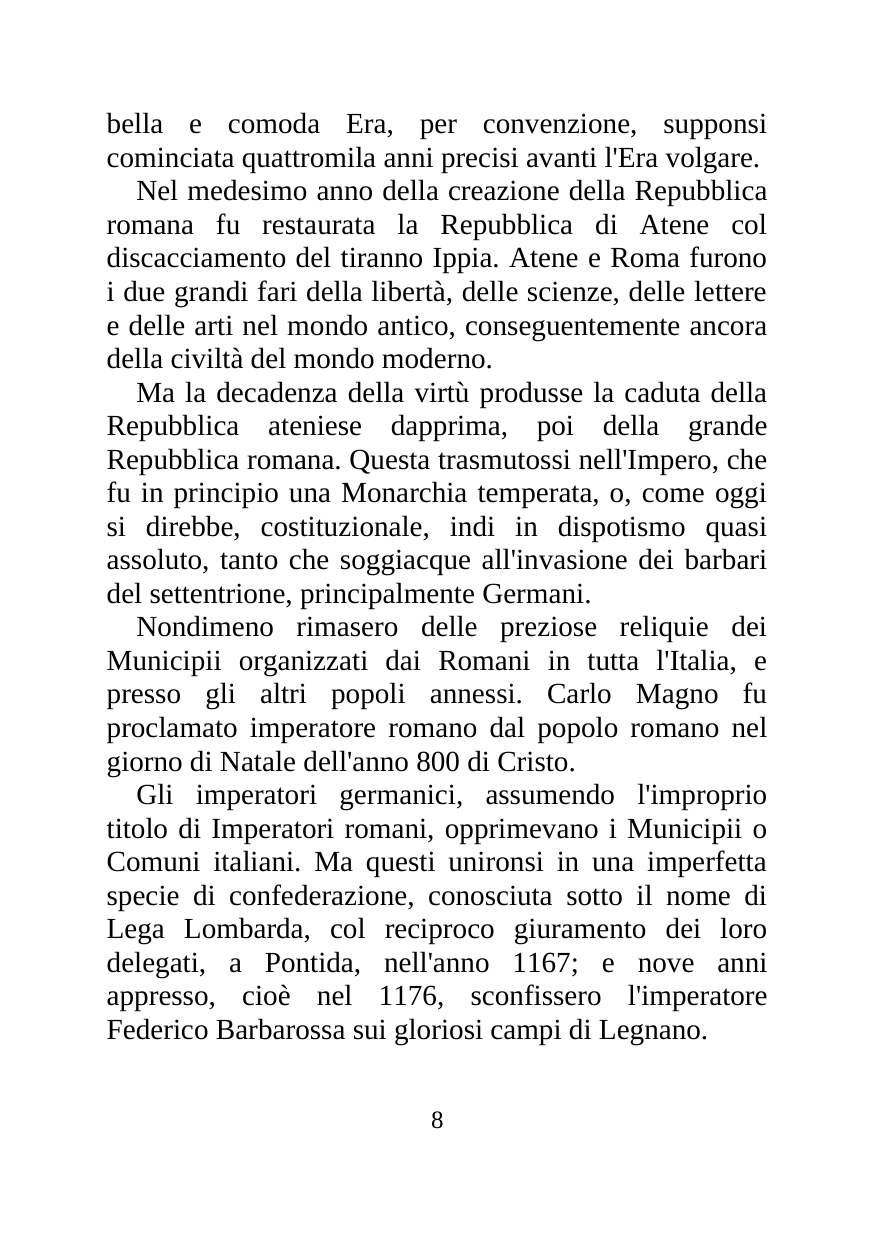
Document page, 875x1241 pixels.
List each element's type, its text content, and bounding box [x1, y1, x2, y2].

text Gli imperatori germanici, assumendo l'improprio titolo di Imperatori romani, opprimevano i Municipii o Comuni italiani. Ma questi unironsi in una imperfetta specie di confederazione, conosciuta sotto il nome di Lega Lombarda, col reciproco giuramento dei loro delegati, a Pontida, nell'anno 1167; e nove anni appresso, cioè nel 1176, sconfissero l'imperatore Federico Barbarossa sui gloriosi campi di Legnano. [106, 777, 768, 1046]
text Ma la decadenza della virtù produsse la caduta della Repubblica ateniese dapprima, poi della grande Repubblica romana. Questa trasmutossi nell'Impero, che fu in principio una Monarchia temperata, o, come oggi si direbbe, costituzionale, indi in dispotismo quasi assoluto, tanto che soggiacque all'invasione dei barbari del settentrione, principalmente Germani. [106, 375, 768, 609]
text bella e comoda Era, per convenzione, supponsi cominciata quattromila anni precisi avanti l'Era volgare. [106, 106, 768, 173]
text Nondimeno rimasero delle preziose reliquie dei Municipii organizzati dai Romani in tutta l'Italia, e presso gli altri popoli annessi. Carlo Magno fu proclamato imperatore romano dal popolo romano nel giorno di Natale dell'anno 800 di Cristo. [106, 609, 768, 777]
text Nel medesimo anno della creazione della Repubblica romana fu restaurata la Repubblica di Atene col discacciamento del tiranno Ippia. Atene e Roma furono i due grandi fari della libertà, delle scienze, delle lettere e delle arti nel mondo antico, conseguentemente ancora della civiltà del mondo moderno. [106, 173, 768, 375]
